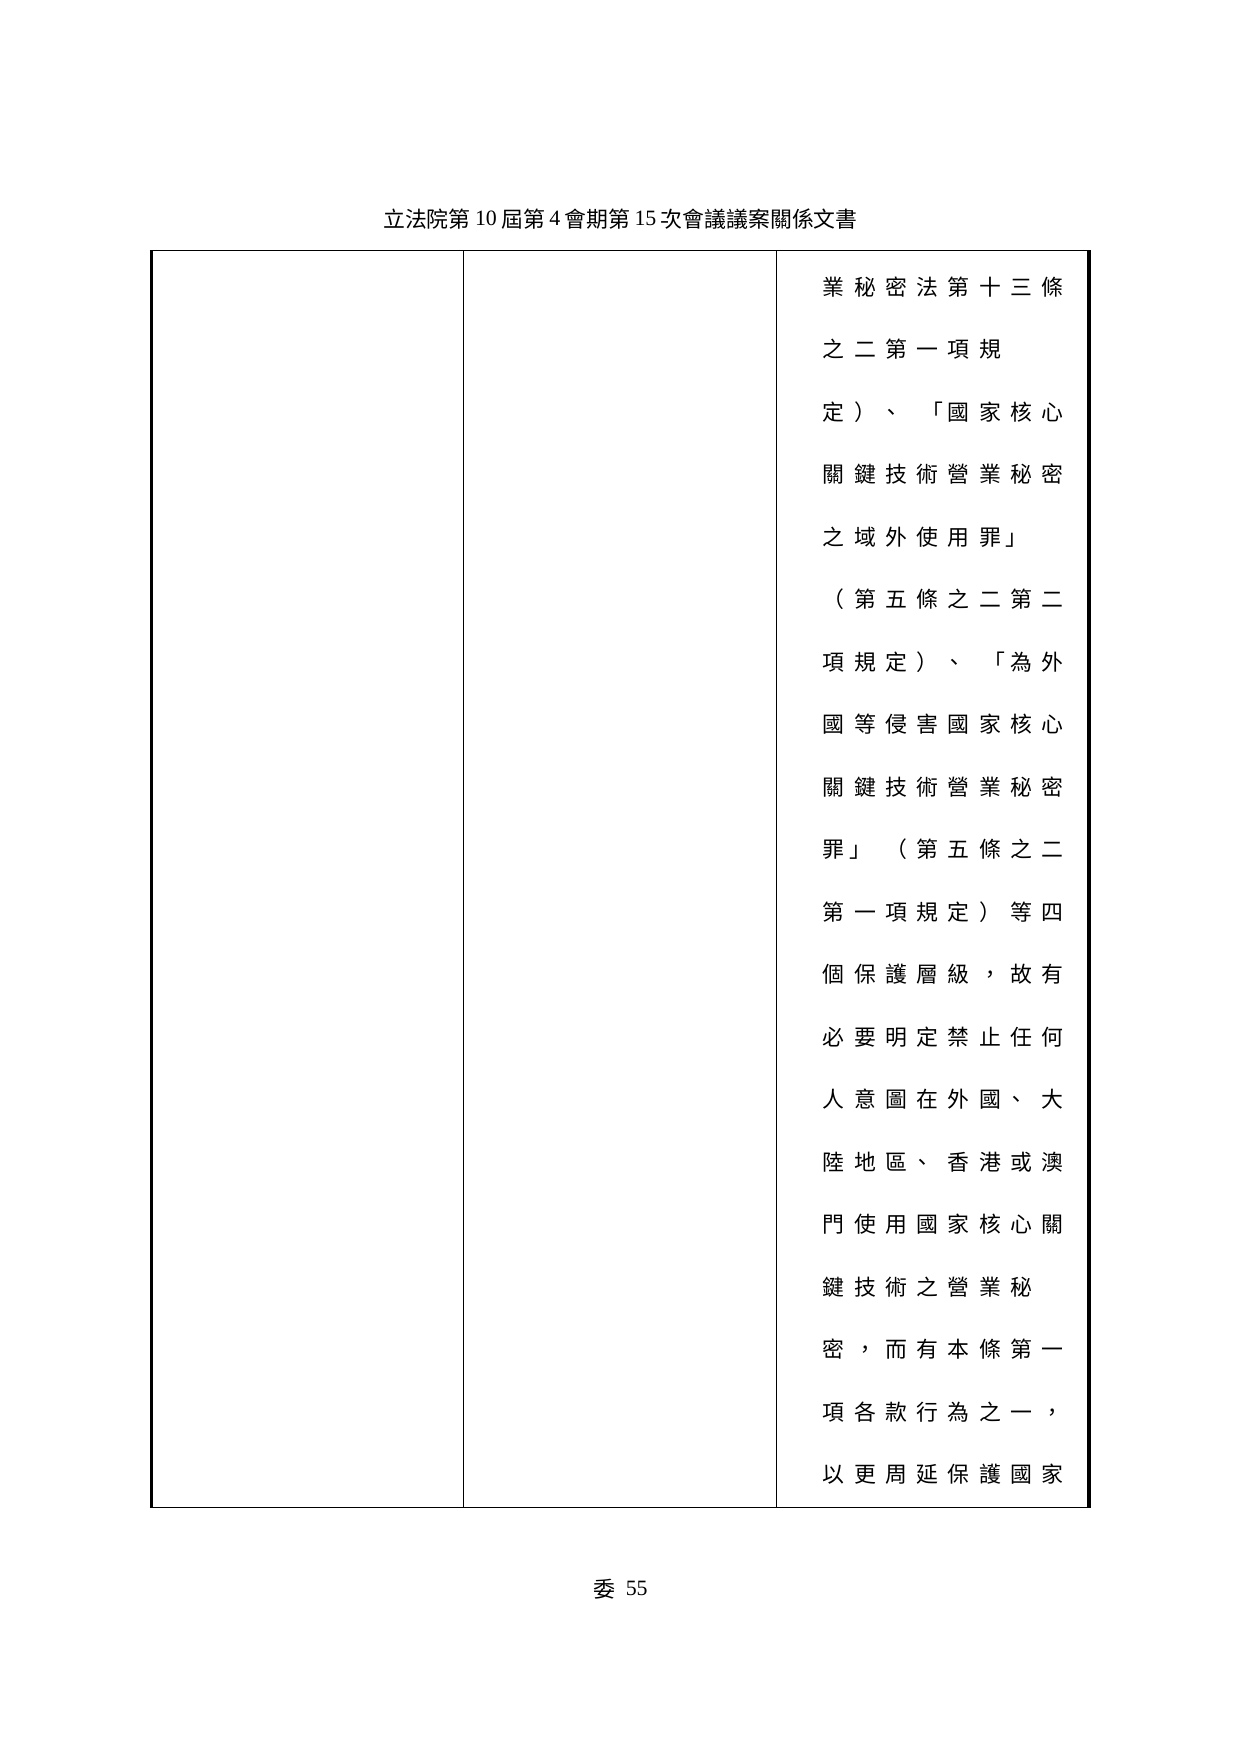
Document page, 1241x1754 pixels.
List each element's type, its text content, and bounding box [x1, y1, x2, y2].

table_cell [464, 251, 776, 1507]
table_cell [153, 251, 463, 1507]
table_cell 業秘密法第十三條之二第一項規定）、「國家核心關鍵技術營業秘密之域外使用罪」（第五條之二第二項規定）、「為外國等侵害國家核心關鍵技術營業秘密罪」（第五條之二第一項規定）等四個保護層級，故有必要明定禁止任何人意圖在外國、大陸地區、香港或澳門使用國家核心關鍵技術之營業秘密，而有本條第一項各款行為之一，以更周延保護國家 [777, 251, 1087, 1507]
